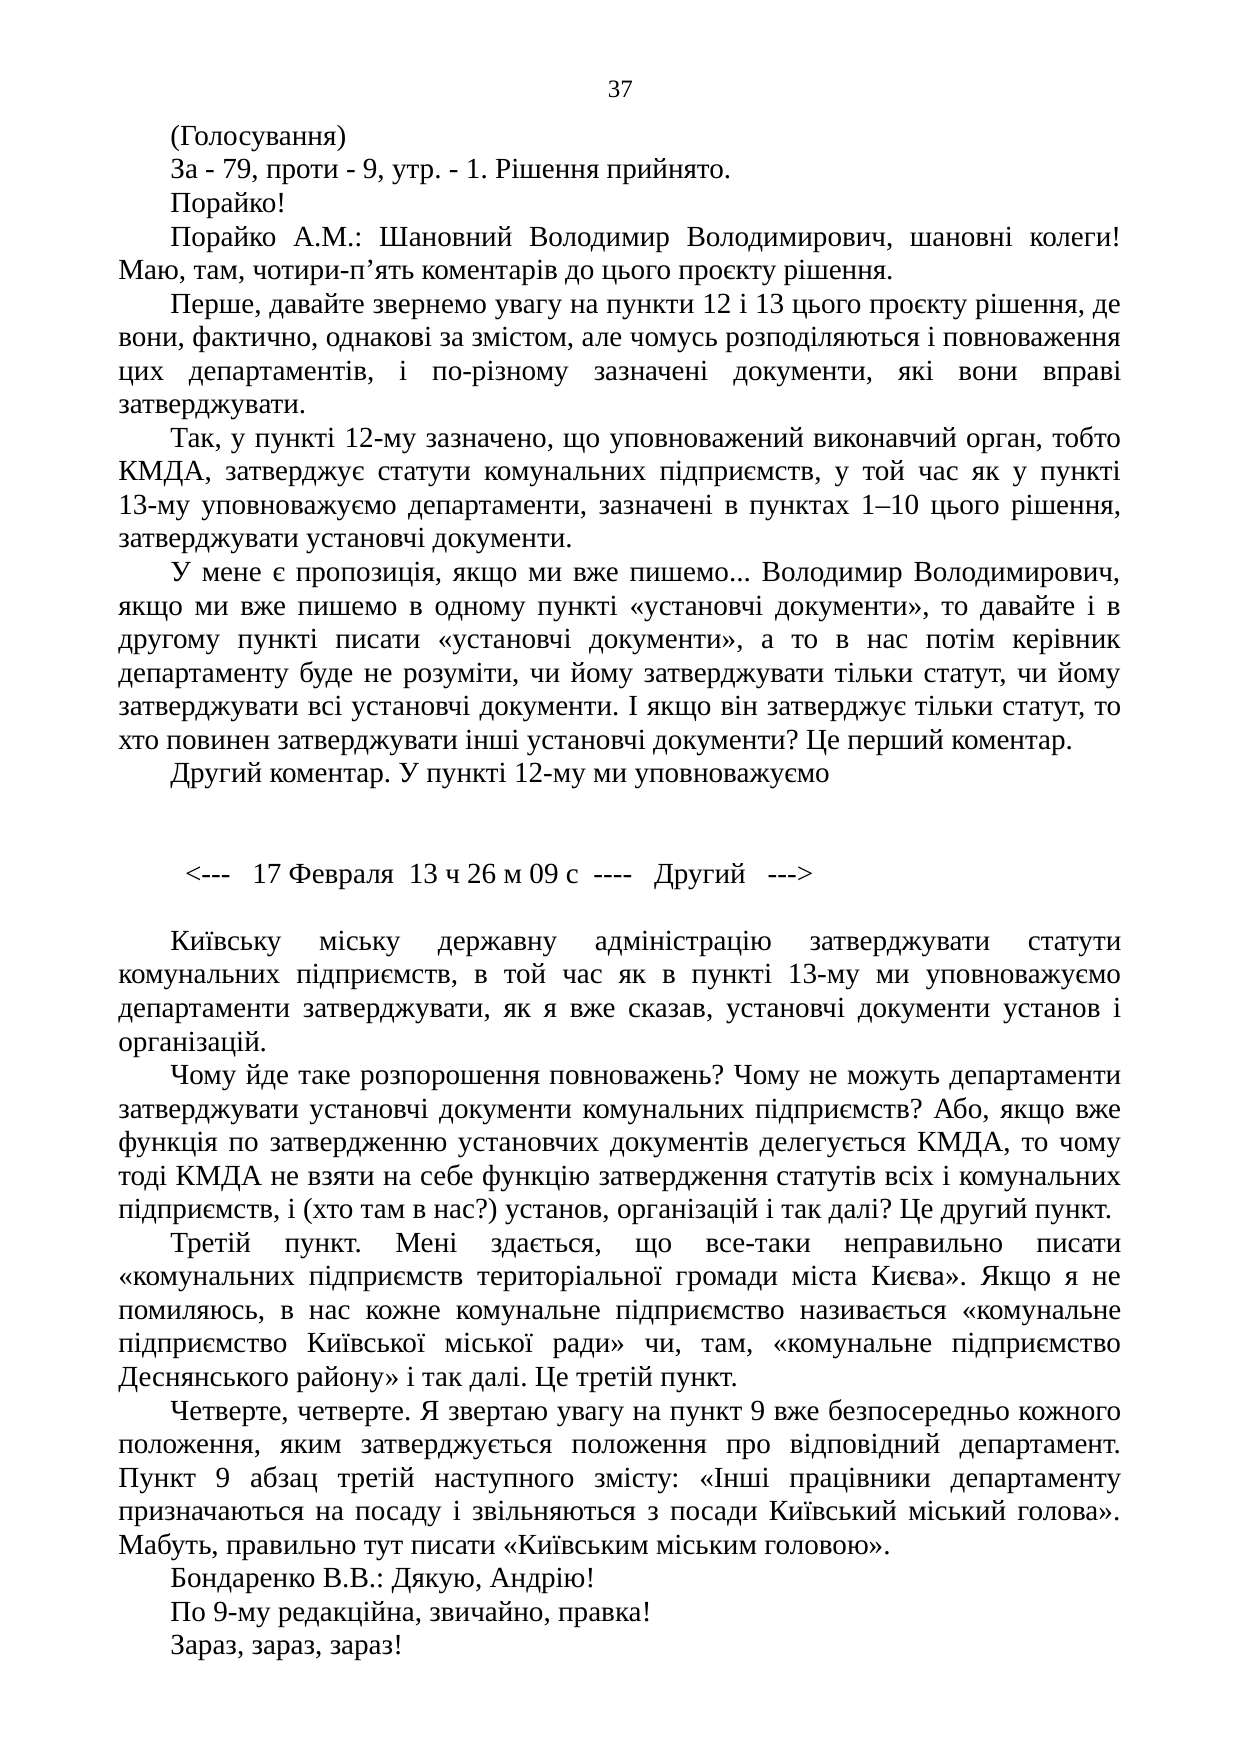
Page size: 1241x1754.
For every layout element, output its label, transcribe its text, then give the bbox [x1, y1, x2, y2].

text Другий коментар. У пункті 12-му ми уповноважуємо [118, 755, 1122, 789]
text Третій пункт. Мені здається, що все-таки неправильно писати «комунальних підприємств територіальної громади міста Києва». Якщо я не помиляюсь, в нас кожне комунальне підприємство називається «комунальне підприємство Київської міської ради» чи, там, «комунальне підприємство Деснянського району» і так далі. Це третій пункт. [118, 1225, 1122, 1393]
text Київську міську державну адміністрацію затверджувати статути комунальних підприємств, в той час як в пункті 13-му ми уповноважуємо департаменти затверджувати, як я вже сказав, установчі документи установ і організацій. [118, 923, 1122, 1057]
text По 9-му редакційна, звичайно, правка! [118, 1594, 1122, 1627]
text Порайко А.М.: Шановний Володимир Володимирович, шановні колеги! Маю, там, чотири-п’ять коментарів до цього проєкту рішення. [118, 219, 1122, 286]
text За - 79, проти - 9, утр. - 1. Рішення прийнято. [118, 152, 1122, 185]
text <--- 17 Февраля 13 ч 26 м 09 с ---- Другий ---> [118, 856, 1122, 889]
text (Голосування) [118, 118, 1122, 152]
text Бондаренко В.В.: Дякую, Андрію! [118, 1560, 1122, 1594]
text Так, у пункті 12-му зазначено, що уповноважений виконавчий орган, тобто КМДА, затверджує статути комунальних підприємств, у той час як у пункті 13-му уповноважуємо департаменти, зазначені в пунктах 1–10 цього рішення, затверджувати установчі документи. [118, 420, 1122, 554]
text Порайко! [118, 185, 1122, 219]
text Чому йде таке розпорошення повноважень? Чому не можуть департаменти затверджувати установчі документи комунальних підприємств? Або, якщо вже функція по затвердженню установчих документів делегується КМДА, то чому тоді КМДА не взяти на себе функцію затвердження статутів всіх і комунальних підприємств, і (хто там в нас?) установ, організацій і так далі? Це другий пункт. [118, 1057, 1122, 1225]
text Зараз, зараз, зараз! [118, 1627, 1122, 1661]
text Четверте, четверте. Я звертаю увагу на пункт 9 вже безпосередньо кожного положення, яким затверджується положення про відповідний департамент. Пункт 9 абзац третій наступного змісту: «Інші працівники департаменту призначаються на посаду і звільняються з посади Київський міський голова». Мабуть, правильно тут писати «Київським міським головою». [118, 1393, 1122, 1560]
text Перше, давайте звернемо увагу на пункти 12 і 13 цього проєкту рішення, де вони, фактично, однакові за змістом, але чомусь розподіляються і повноваження цих департаментів, і по-різному зазначені документи, які вони вправі затверджувати. [118, 286, 1122, 420]
text У мене є пропозиція, якщо ми вже пишемо... Володимир Володимирович, якщо ми вже пишемо в одному пункті «установчі документи», то давайте і в другому пункті писати «установчі документи», а то в нас потім керівник департаменту буде не розуміти, чи йому затверджувати тільки статут, чи йому затверджувати всі установчі документи. І якщо він затверджує тільки статут, то хто повинен затверджувати інші установчі документи? Це перший коментар. [118, 554, 1122, 755]
